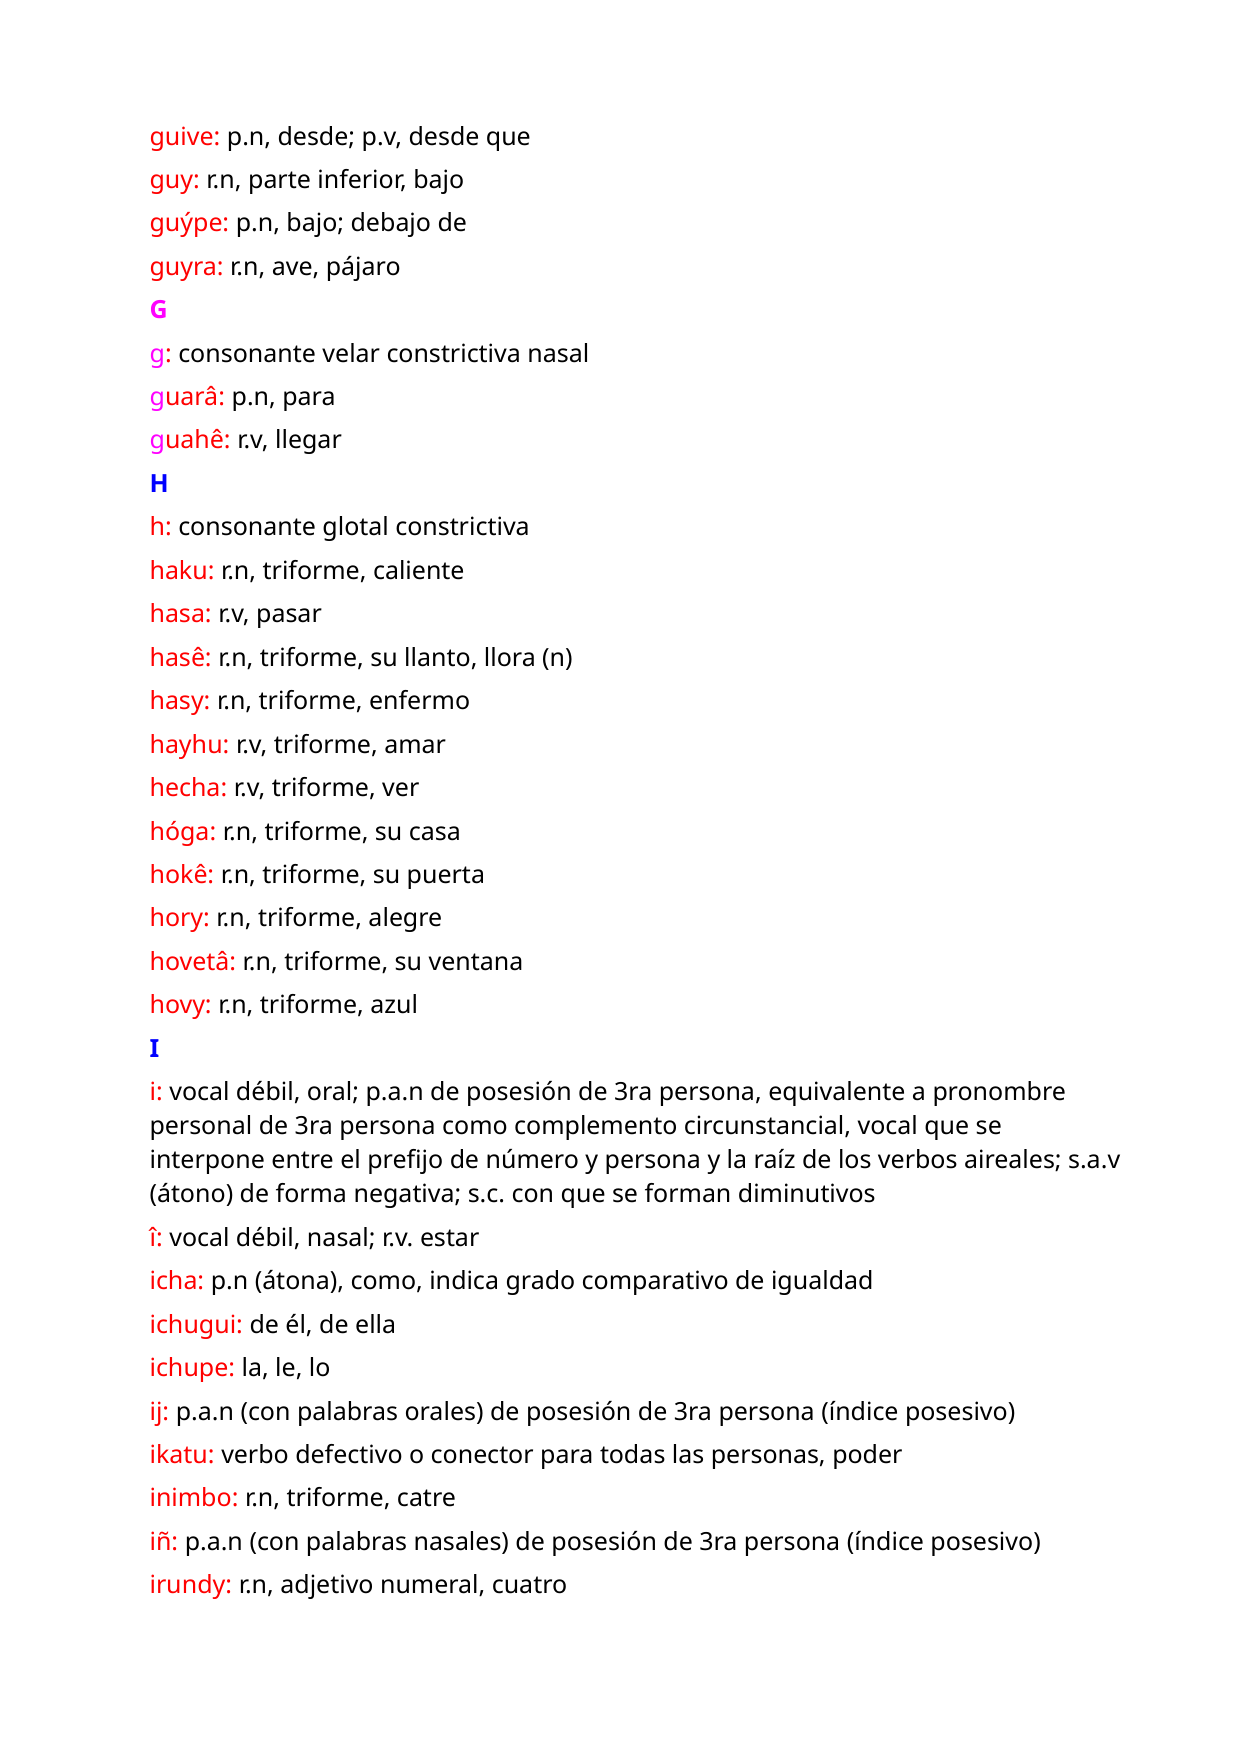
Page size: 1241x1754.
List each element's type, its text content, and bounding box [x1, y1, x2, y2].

text hovetâ: r.n, triforme, su ventana [149, 943, 1122, 977]
text ichugui: de él, de ella [149, 1306, 1122, 1340]
text inimbo: r.n, triforme, catre [149, 1480, 1122, 1514]
text hory: r.n, triforme, alegre [149, 900, 1122, 934]
text icha: p.n (átona), como, indica grado comparativo de igualdad [149, 1263, 1122, 1297]
text hovy: r.n, triforme, azul [149, 987, 1122, 1021]
text ichupe: la, le, lo [149, 1350, 1122, 1384]
text hasê: r.n, triforme, su llanto, llora (n) [149, 639, 1122, 673]
text ikatu: verbo defectivo o conector para todas las personas, poder [149, 1437, 1122, 1471]
text g: consonante velar constrictiva nasal [149, 335, 1122, 369]
text I [149, 1030, 1122, 1064]
text hokê: r.n, triforme, su puerta [149, 857, 1122, 891]
text G [149, 292, 1122, 326]
text ij: p.a.n (con palabras orales) de posesión de 3ra persona (índice posesivo) [149, 1393, 1122, 1427]
text iñ: p.a.n (con palabras nasales) de posesión de 3ra persona (índice posesivo) [149, 1523, 1122, 1557]
text guýpe: p.n, bajo; debajo de [149, 205, 1122, 239]
text i: vocal débil, oral; p.a.n de posesión de 3ra persona, equivalente a pronombre personal de 3ra persona como complemento circunstancial, vocal que se interpone entre el prefijo de número y persona y la raíz de los verbos aireales; s.a.v (átono) de forma negativa; s.c. con que se forman diminutivos [149, 1074, 1122, 1210]
text guyra: r.n, ave, pájaro [149, 248, 1122, 282]
text H [149, 466, 1122, 500]
text guahê: r.v, llegar [149, 422, 1122, 456]
text î: vocal débil, nasal; r.v. estar [149, 1219, 1122, 1253]
text irundy: r.n, adjetivo numeral, cuatro [149, 1567, 1122, 1601]
text h: consonante glotal constrictiva [149, 509, 1122, 543]
text hecha: r.v, triforme, ver [149, 770, 1122, 804]
text hóga: r.n, triforme, su casa [149, 813, 1122, 847]
text guy: r.n, parte inferior, bajo [149, 162, 1122, 196]
text haku: r.n, triforme, caliente [149, 552, 1122, 587]
text guive: p.n, desde; p.v, desde que [149, 118, 1122, 152]
text guarâ: p.n, para [149, 379, 1122, 413]
text hasa: r.v, pasar [149, 596, 1122, 630]
text hayhu: r.v, triforme, amar [149, 726, 1122, 760]
text hasy: r.n, triforme, enfermo [149, 683, 1122, 717]
